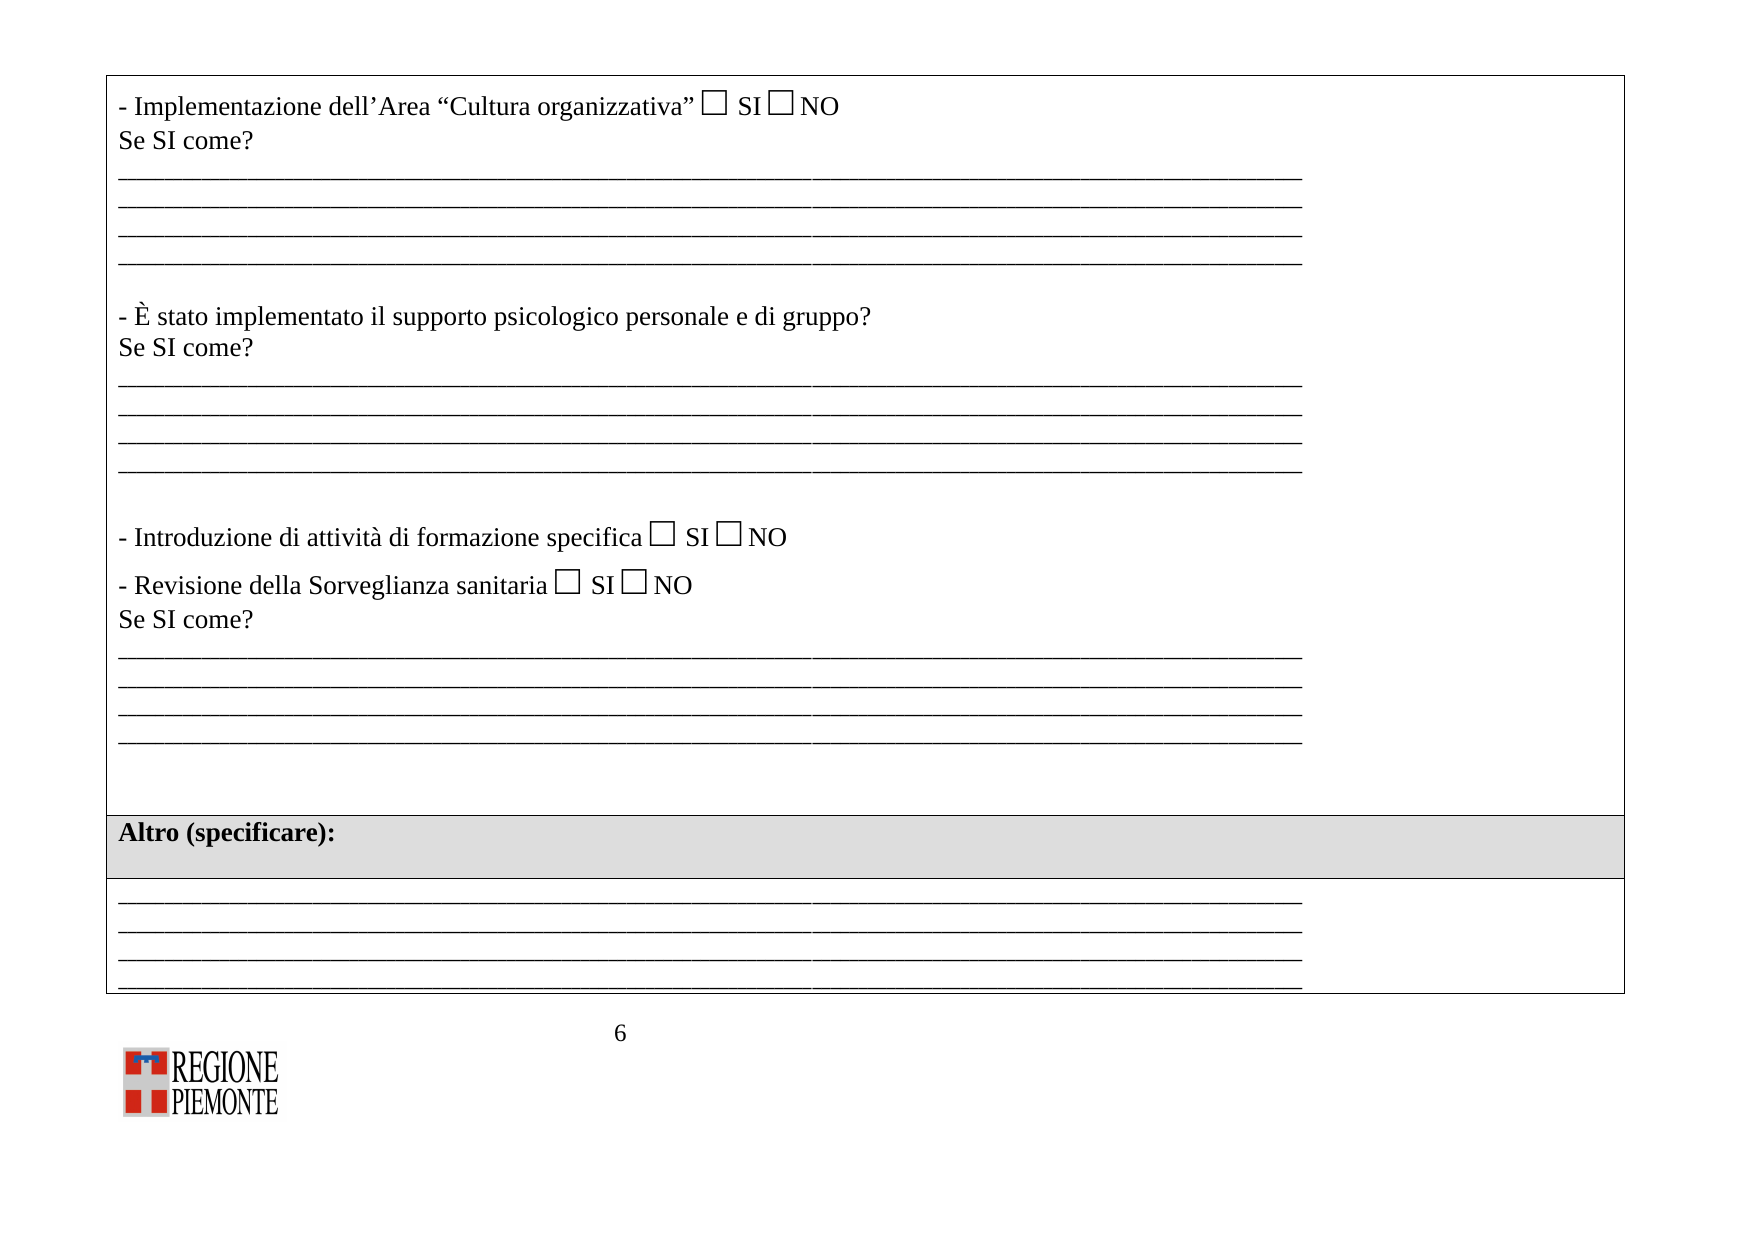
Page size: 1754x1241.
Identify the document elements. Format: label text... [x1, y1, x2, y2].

table_cell ___________________________________________________________________________­­­­­­­­­­_____________________________________________________ ___________________________________________________________________________­­­­­­­­­­_____________________________________________________ ___________________________________________________________________________­­­­­­­­­­_____________________________________________________ ___________________________________________________________________________­­­­­­­­­­_____________________________________________________ [107, 879, 1624, 993]
table_cell Altro (specificare): [107, 816, 1624, 878]
picture [118, 1041, 288, 1122]
table_cell - Implementazione dell’Area “Cultura organizzativa” □ SI □ NO Se SI come? ___________________________________________________________________________­­­­­­­­­­_____________________________________________________ ___________________________________________________________________________­­­­­­­­­­_____________________________________________________ ___________________________________________________________________________­­­­­­­­­­_____________________________________________________ ___________________________________________________________________________­­­­­­­­­­_____________________________________________________ - È stato implementato il supporto psicologico personale e di gruppo? Se SI come? ___________________________________________________________________________­­­­­­­­­­_____________________________________________________ ___________________________________________________________________________­­­­­­­­­­_____________________________________________________ ___________________________________________________________________________­­­­­­­­­­_____________________________________________________ ___________________________________________________________________________­­­­­­­­­­_____________________________________________________ - Introduzione di attività di formazione specifica □ SI □ NO - Revisione della Sorveglianza sanitaria □ SI □ NO Se SI come? ___________________________________________________________________________­­­­­­­­­­_____________________________________________________ ___________________________________________________________________________­­­­­­­­­­_____________________________________________________ ___________________________________________________________________________­­­­­­­­­­_____________________________________________________ ___________________________________________________________________________­­­­­­­­­­_____________________________________________________ [107, 76, 1624, 815]
